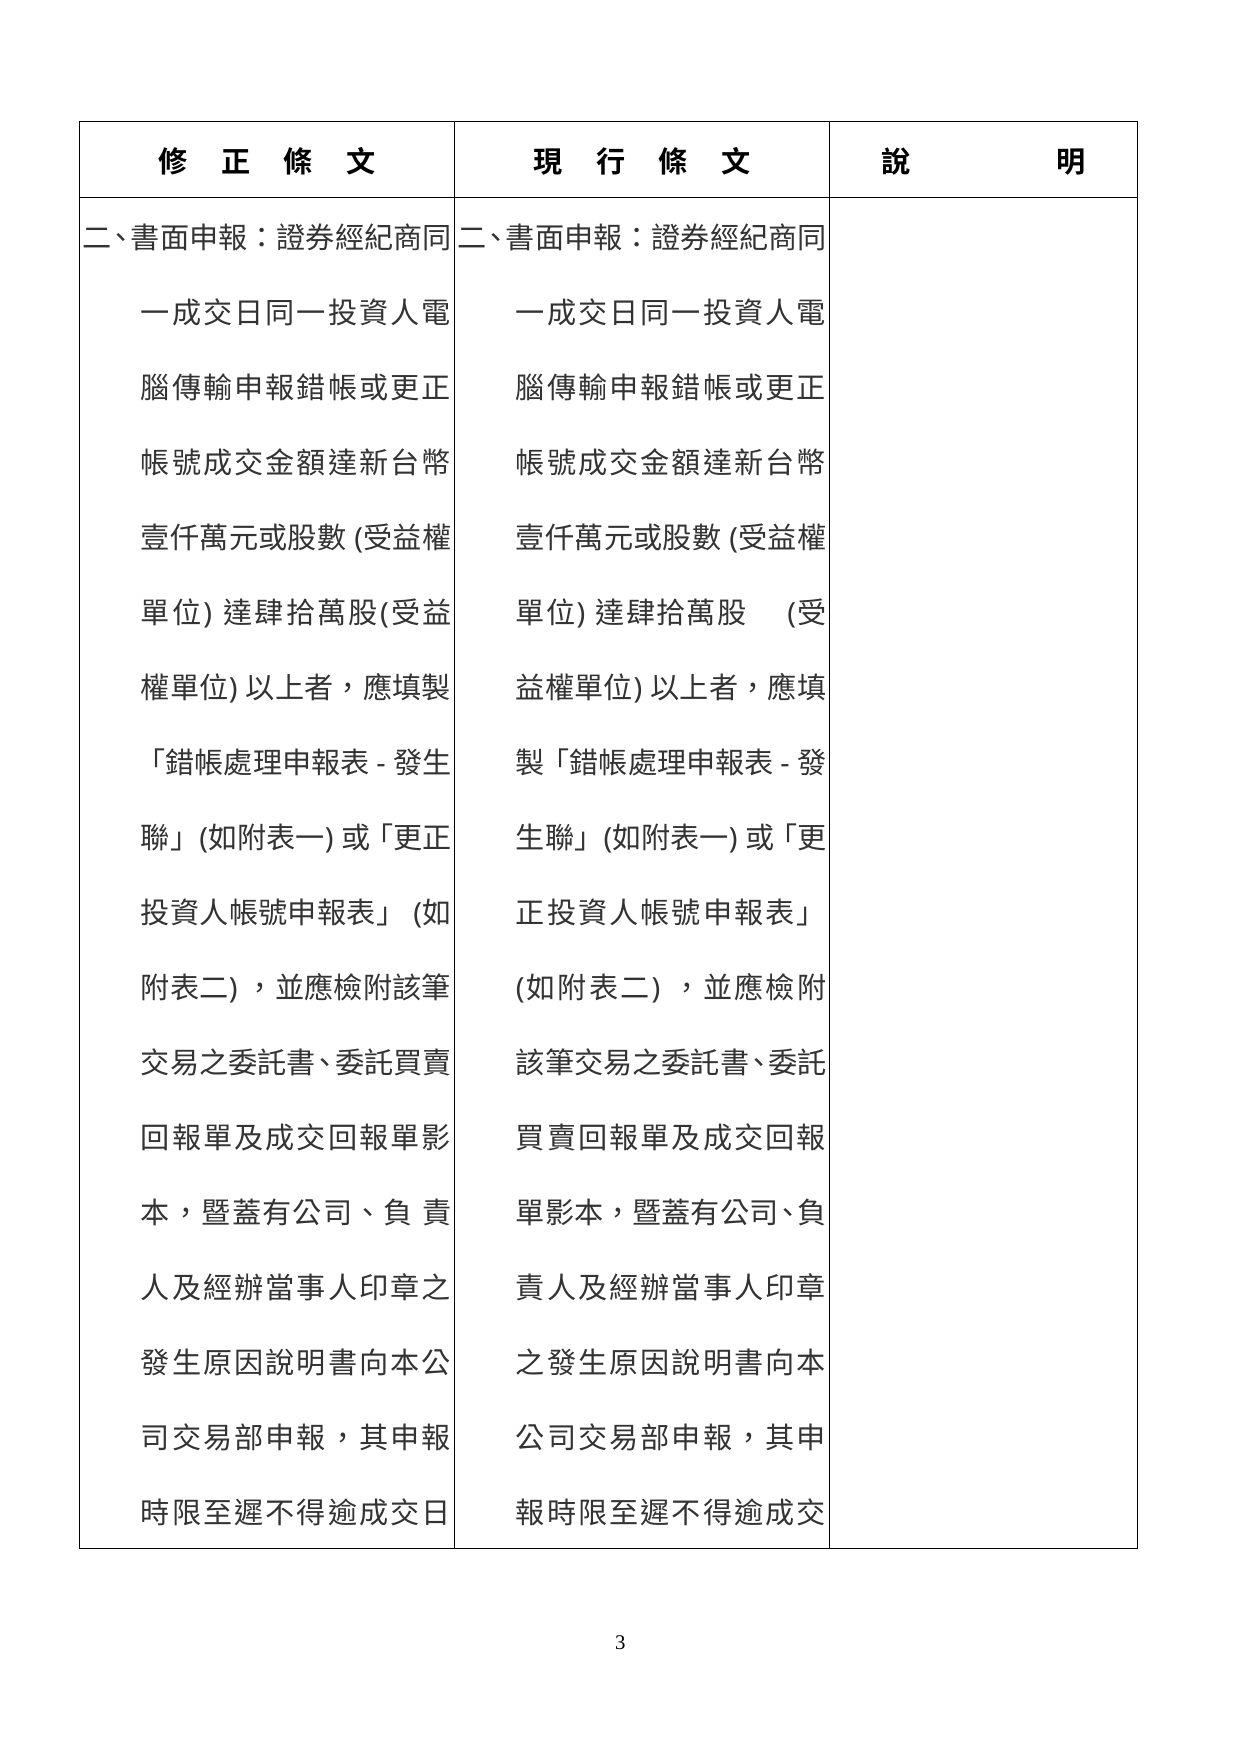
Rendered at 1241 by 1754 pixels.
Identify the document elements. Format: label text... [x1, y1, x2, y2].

table_cell 二、書面申報：證券經紀商同一成交日同一投資人電腦傳輸申報錯帳或更正帳號成交金額達新台幣壹仟萬元或股數 (受益權單位) 達肆拾萬股(受益權單位) 以上者，應填製「錯帳處理申報表 - 發生聯」 (如附表一) 或「更正投資人帳號申報表」 (如附表二) ，並應檢附該筆交易之委託書、委託買賣回報單及成交回報單影本，暨蓋有公司、負 責人及經辦當事人印章之發生原因說明書向本公司交易部申報，其申報時限至遲不得逾成交日 [80, 198, 454, 1548]
table_header 說 明 [830, 122, 1137, 197]
table_header 現 行 條 文 [455, 122, 829, 197]
table_header 修 正 條 文 [80, 122, 454, 197]
table_cell [830, 198, 1137, 1548]
table_cell 二、書面申報：證券經紀商同一成交日同一投資人電腦傳輸申報錯帳或更正帳號成交金額達新台幣壹仟萬元或股數 (受益權單位) 達肆拾萬股 (受益權單位) 以上者，應填製「錯帳處理申報表 - 發生聯」 (如附表一) 或「更正投資人帳號申報表」 (如附表二) ，並應檢附該筆交易之委託書、委託買賣回報單及成交回報單影本，暨蓋有公司、負 責人及經辦當事人印章之發生原因說明書向本公司交易部申報，其申報時限至遲不得逾成交 [455, 198, 829, 1548]
